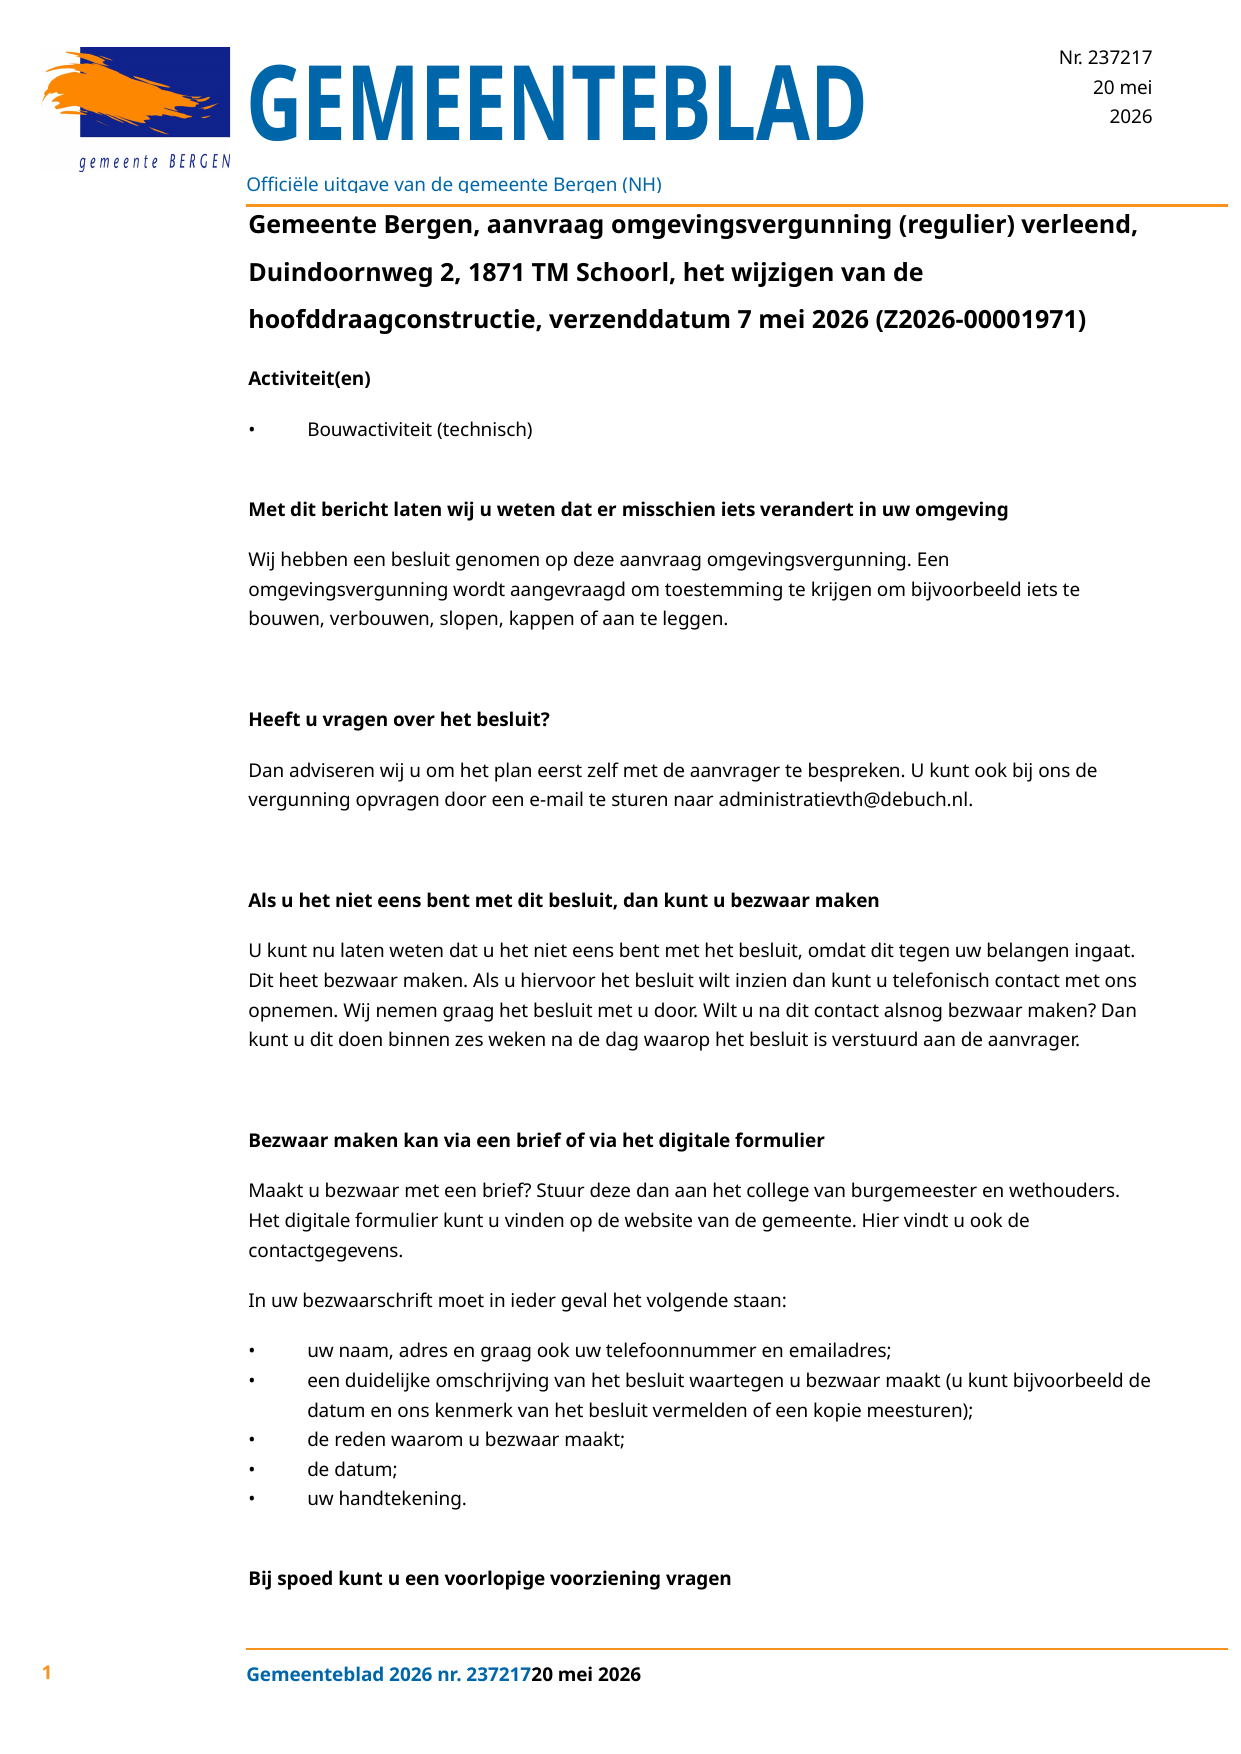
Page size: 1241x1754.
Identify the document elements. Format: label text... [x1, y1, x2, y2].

text Maakt u bezwaar met een brief? Stuur deze dan aan het college van burgemeester en wethouders. Het digitale formulier kunt u vinden op de website van de gemeente. Hier vindt u ook de contactgegevens. [248, 1178, 1152, 1262]
text Wij hebben een besluit genomen op deze aanvraag omgevingsvergunning. Een omgevingsvergunning wordt aangevraagd om toestemming te krijgen om bijvoorbeeld iets te bouwen, verbouwen, slopen, kappen of aan te leggen. [248, 546, 1152, 631]
text Gemeente Bergen, aanvraag omgevingsvergunning (regulier) verleend, Duindoornweg 2, 1871 TM Schoorl, het wijzigen van de hoofddraagconstructie, verzenddatum 7 mei 2026 (Z2026-00001971) [248, 207, 1152, 336]
list een duidelijke omschrijving van het besluit waartegen u bezwaar maakt (u kunt bijvoorbeeld de datum en ons kenmerk van het besluit vermelden of een kopie meesturen); [248, 1367, 1152, 1422]
list uw naam, adres en graag ook uw telefoonnummer en emailadres; [248, 1338, 1152, 1363]
text In uw bezwaarschrift moet in ieder geval het volgende staan: [248, 1287, 1152, 1313]
list de reden waarom u bezwaar maakt; [248, 1426, 1152, 1452]
picture [41, 47, 231, 172]
text Heeft u vragen over het besluit? [248, 706, 1152, 732]
text Activiteit(en) [248, 366, 1152, 391]
text Dan adviseren wij u om het plan eerst zelf met de aanvrager te bespreken. U kunt ook bij ons de vergunning opvragen door een e-mail te sturen naar administratievth@debuch.nl. [248, 757, 1152, 812]
text Bezwaar maken kan via een brief of via het digitale formulier [248, 1127, 1152, 1153]
text Als u het niet eens bent met dit besluit, dan kunt u bezwaar maken [248, 887, 1152, 913]
list Bouwactiviteit (technisch) [248, 416, 1152, 442]
text Met dit bericht laten wij u weten dat er misschien iets verandert in uw omgeving [248, 496, 1152, 522]
text U kunt nu laten weten dat u het niet eens bent met het besluit, omdat dit tegen uw belangen ingaat. Dit heet bezwaar maken. Als u hiervoor het besluit wilt inzien dan kunt u telefonisch contact met ons opnemen. Wij nemen graag het besluit met u door. Wilt u na dit contact alsnog bezwaar maken? Dan kunt u dit doen binnen zes weken na de dag waarop het besluit is verstuurd aan de aanvrager. [248, 938, 1152, 1052]
text Bij spoed kunt u een voorlopige voorziening vragen [248, 1566, 1152, 1591]
list uw handtekening. [248, 1486, 1152, 1511]
list de datum; [248, 1456, 1152, 1482]
